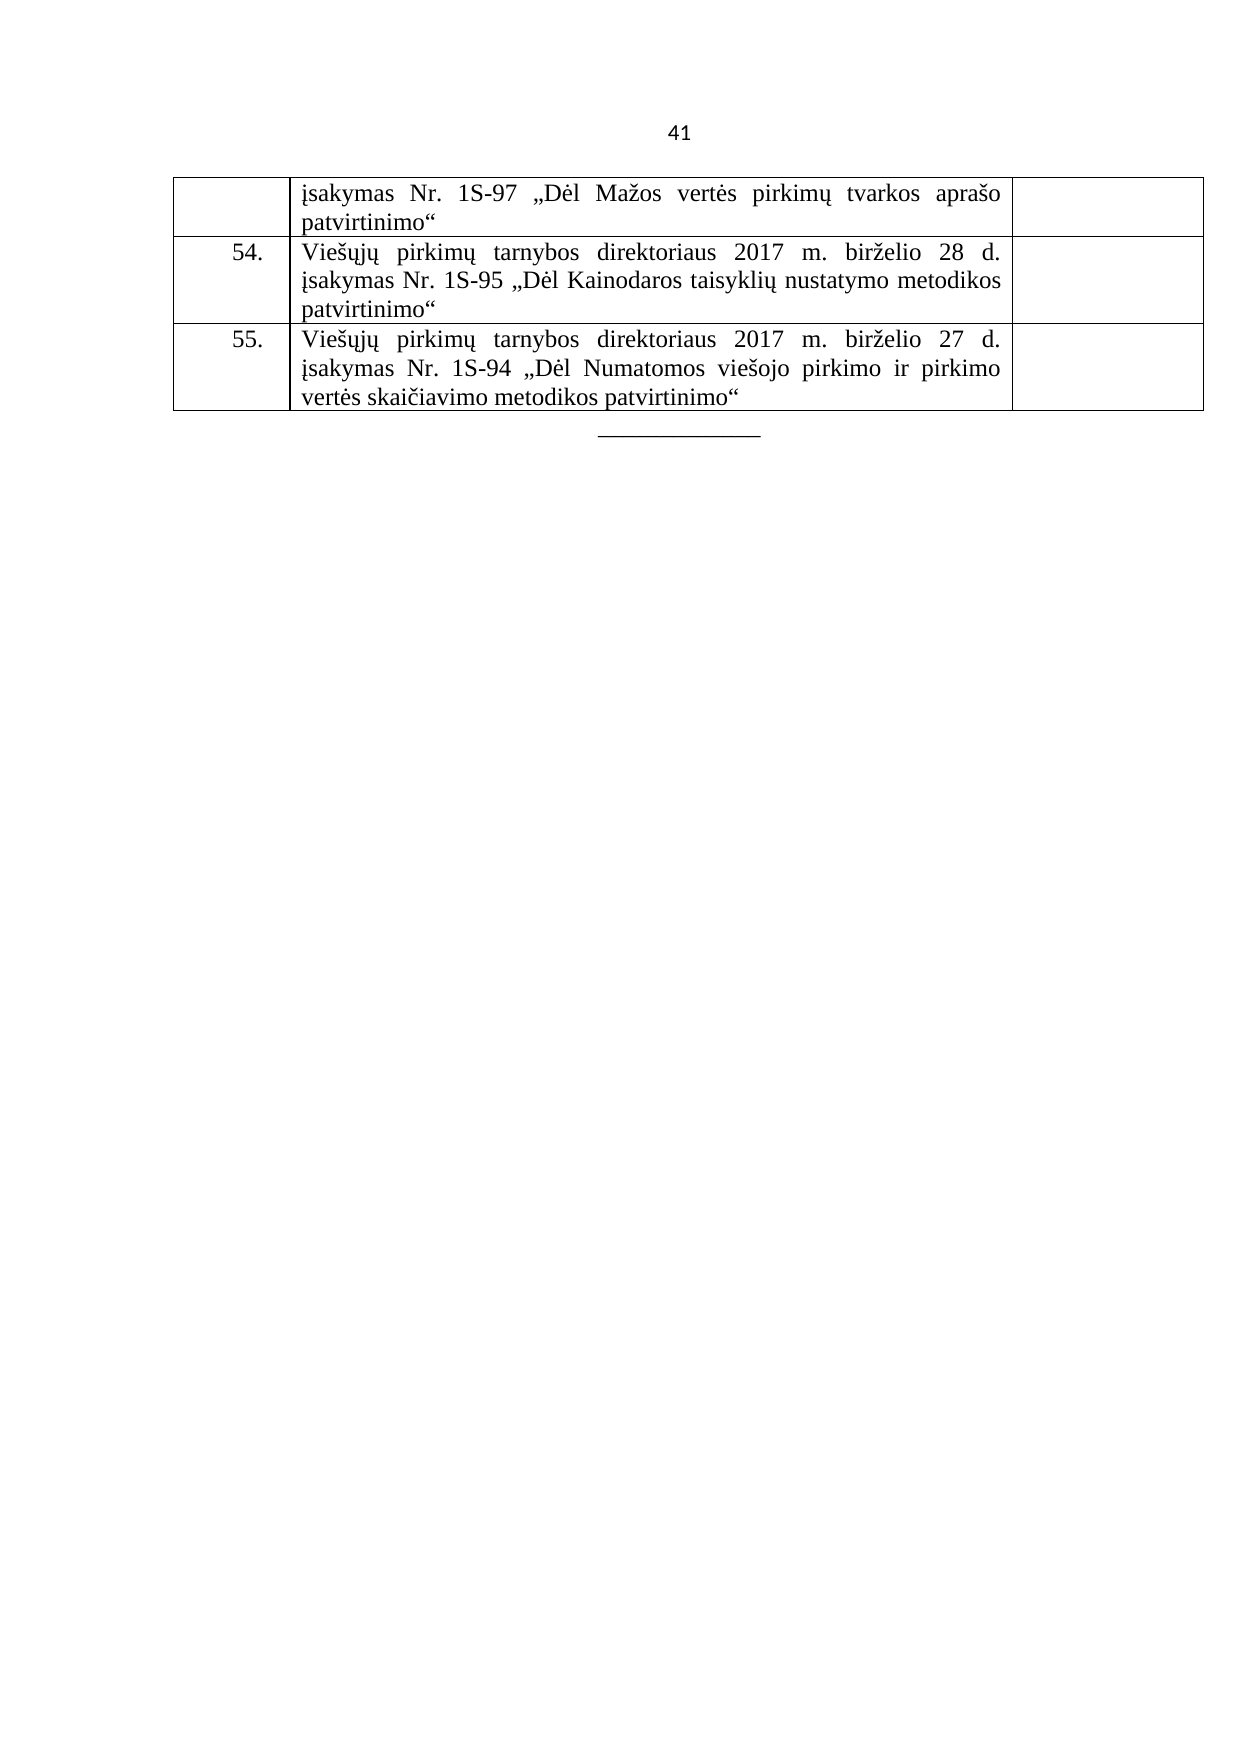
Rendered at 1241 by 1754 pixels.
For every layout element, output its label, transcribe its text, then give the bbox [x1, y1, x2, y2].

table_cell Viešųjų pirkimų tarnybos direktoriaus 2017 m. birželio 27 d. įsakymas Nr. 1S-94 „Dėl Numatomos viešojo pirkimo ir pirkimo vertės skaičiavimo metodikos patvirtinimo“ [291, 324, 1012, 410]
table_cell Viešųjų pirkimų tarnybos direktoriaus 2017 m. birželio 28 d. įsakymas Nr. 1S-95 „Dėl Kainodaros taisyklių nustatymo metodikos patvirtinimo“ [291, 237, 1012, 323]
table_cell įsakymas Nr. 1S-97 „Dėl Mažos vertės pirkimų tvarkos aprašo patvirtinimo“ [291, 178, 1012, 236]
table_cell [1013, 178, 1203, 236]
table_cell [174, 178, 289, 236]
table_cell [1013, 324, 1203, 410]
table_cell 55. [174, 324, 289, 410]
table_cell [1013, 237, 1203, 323]
table_cell 54. [174, 237, 289, 323]
text _____________ [177, 411, 1181, 440]
